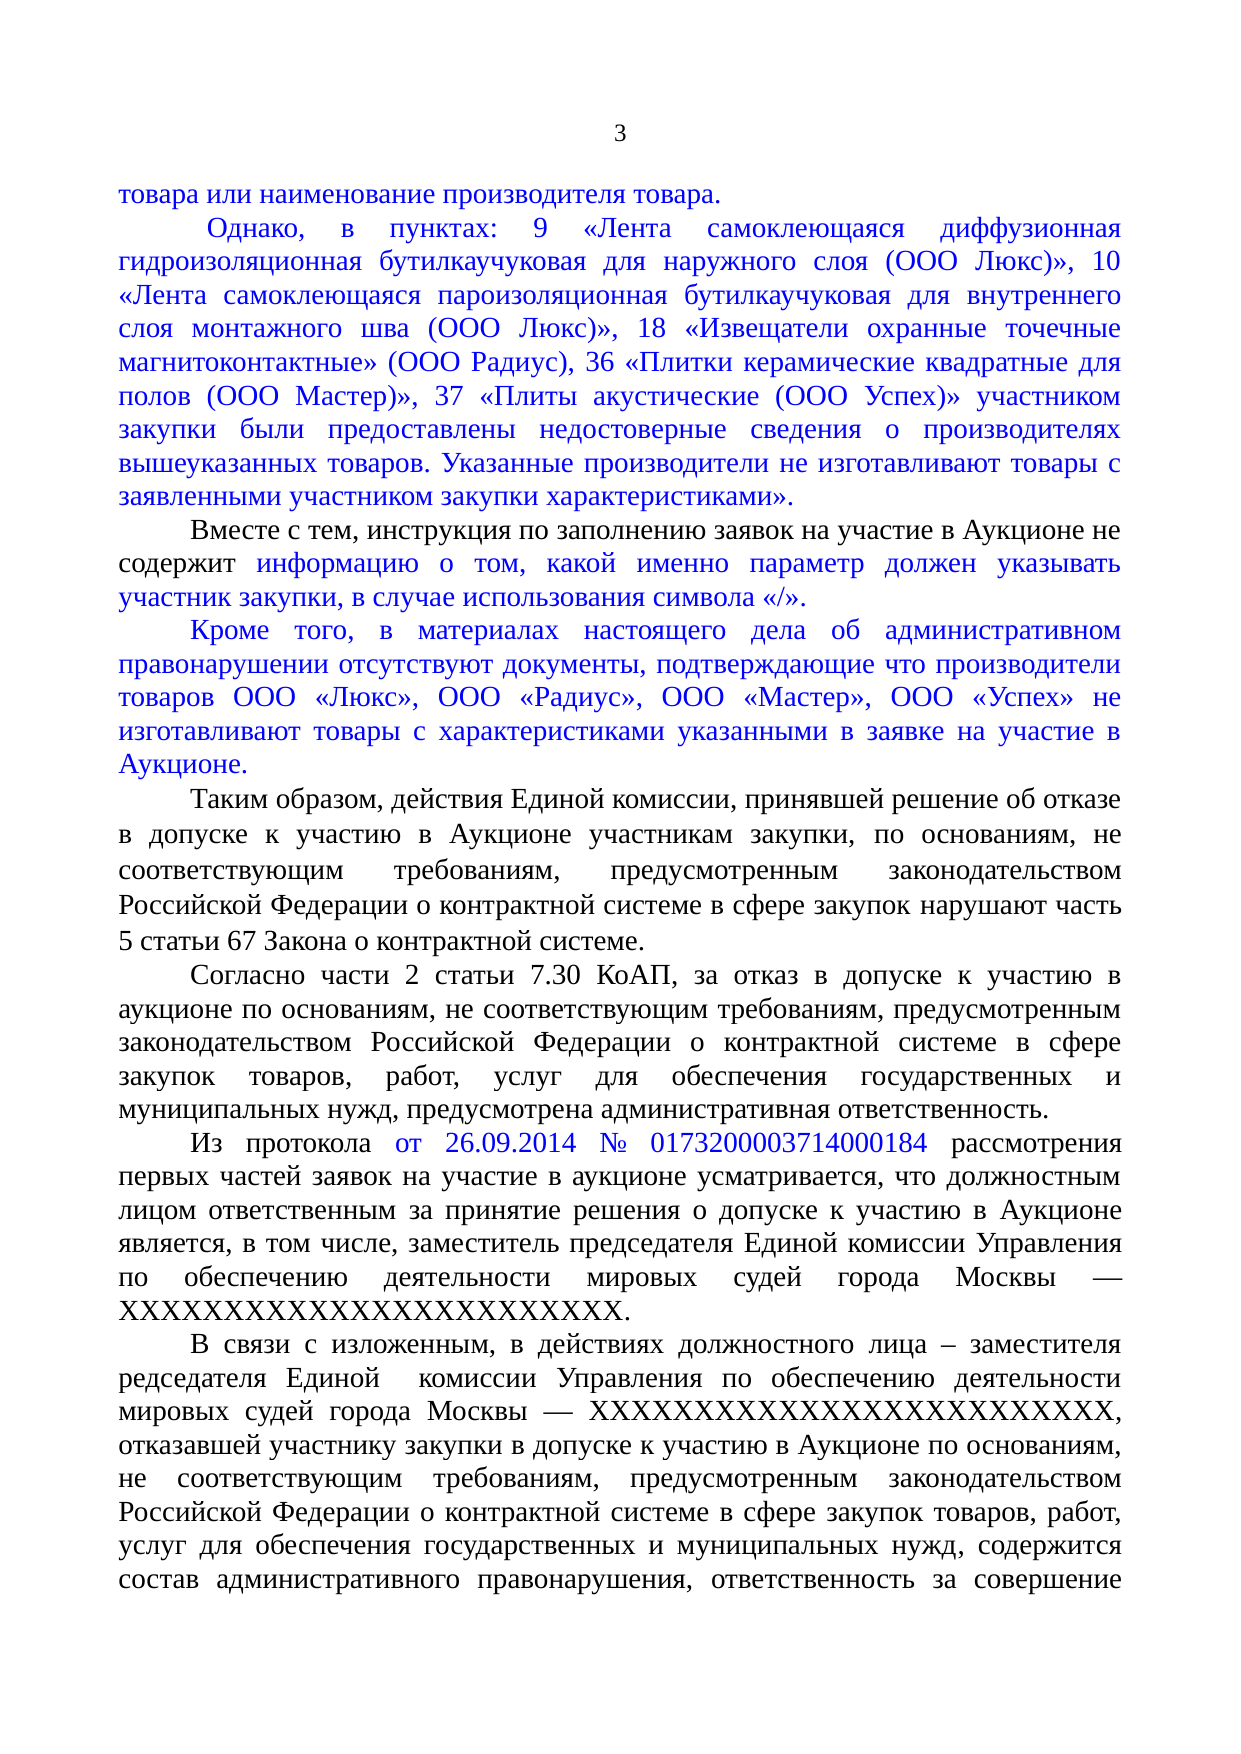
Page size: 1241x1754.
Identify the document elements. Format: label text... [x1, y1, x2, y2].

text Согласно части 2 статьи 7.30 КоАП, за отказ в допуске к участию в аукционе по основаниям, не соответствующим требованиям, предусмотренным законодательством Российской Федерации о контрактной системе в сфере закупок товаров, работ, услуг для обеспечения государственных и муниципальных нужд, предусмотрена административная ответственность. [118, 957, 1122, 1125]
text товара или наименование производителя товара. [118, 176, 1122, 210]
text Кроме того, в материалах настоящего дела об административном правонарушении отсутствуют документы, подтверждающие что производители товаров ООО «Люкс», ООО «Радиус», ООО «Мастер», ООО «Успех» не изготавливают товары с характеристиками указанными в заявке на участие в Аукционе. [118, 612, 1122, 780]
text Однако, в пунктах: 9 «Лента самоклеющаяся диффузионная гидроизоляционная бутилкаучуковая для наружного слоя (ООО Люкс)», 10 «Лента самоклеющаяся пароизоляционная бутилкаучуковая для внутреннего слоя монтажного шва (ООО Люкс)», 18 «Извещатели охранные точечные магнитоконтактные» (ООО Радиус), 36 «Плитки керамические квадратные для полов (ООО Мастер)», 37 «Плиты акустические (ООО Успех)» участником закупки были предоставлены недостоверные сведения о производителях вышеуказанных товаров. Указанные производители не изготавливают товары с заявленными участником закупки характеристиками». [118, 210, 1122, 512]
text Таким образом, действия Единой комиссии, принявшей решение об отказе в допуске к участию в Аукционе участникам закупки, по основаниям, не соответствующим требованиям, предусмотренным законодательством Российской Федерации о контрактной системе в сфере закупок нарушают часть 5 статьи 67 Закона о контрактной системе. [118, 780, 1122, 957]
text В связи с изложенным, в действиях должностного лица – заместителя редседателя Единой комиссии Управления по обеспечению деятельности мировых судей города Москвы — XXXXXXXXXXXXXXXXXXXXXXXXX, отказавшей участнику закупки в допуске к участию в Аукционе по основаниям, не соответствующим требованиям, предусмотренным законодательством Российской Федерации о контрактной системе в сфере закупок товаров, работ, услуг для обеспечения государственных и муниципальных нужд, содержится состав административного правонарушения, ответственность за совершение [118, 1326, 1122, 1594]
text Вместе с тем, инструкция по заполнению заявок на участие в Аукционе не содержит информацию о том, какой именно параметр должен указывать участник закупки, в случае использования символа «/». [118, 512, 1122, 612]
text Из протокола от 26.09.2014 № 0173200003714000184 рассмотрения первых частей заявок на участие в аукционе усматривается, что должностным лицом ответственным за принятие решения о допуске к участию в Аукционе является, в том числе, заместитель председателя Единой комиссии Управления по обеспечению деятельности мировых судей города Москвы — XXXXXXXXXXXXXXXXXXXXXXXX. [118, 1125, 1122, 1326]
